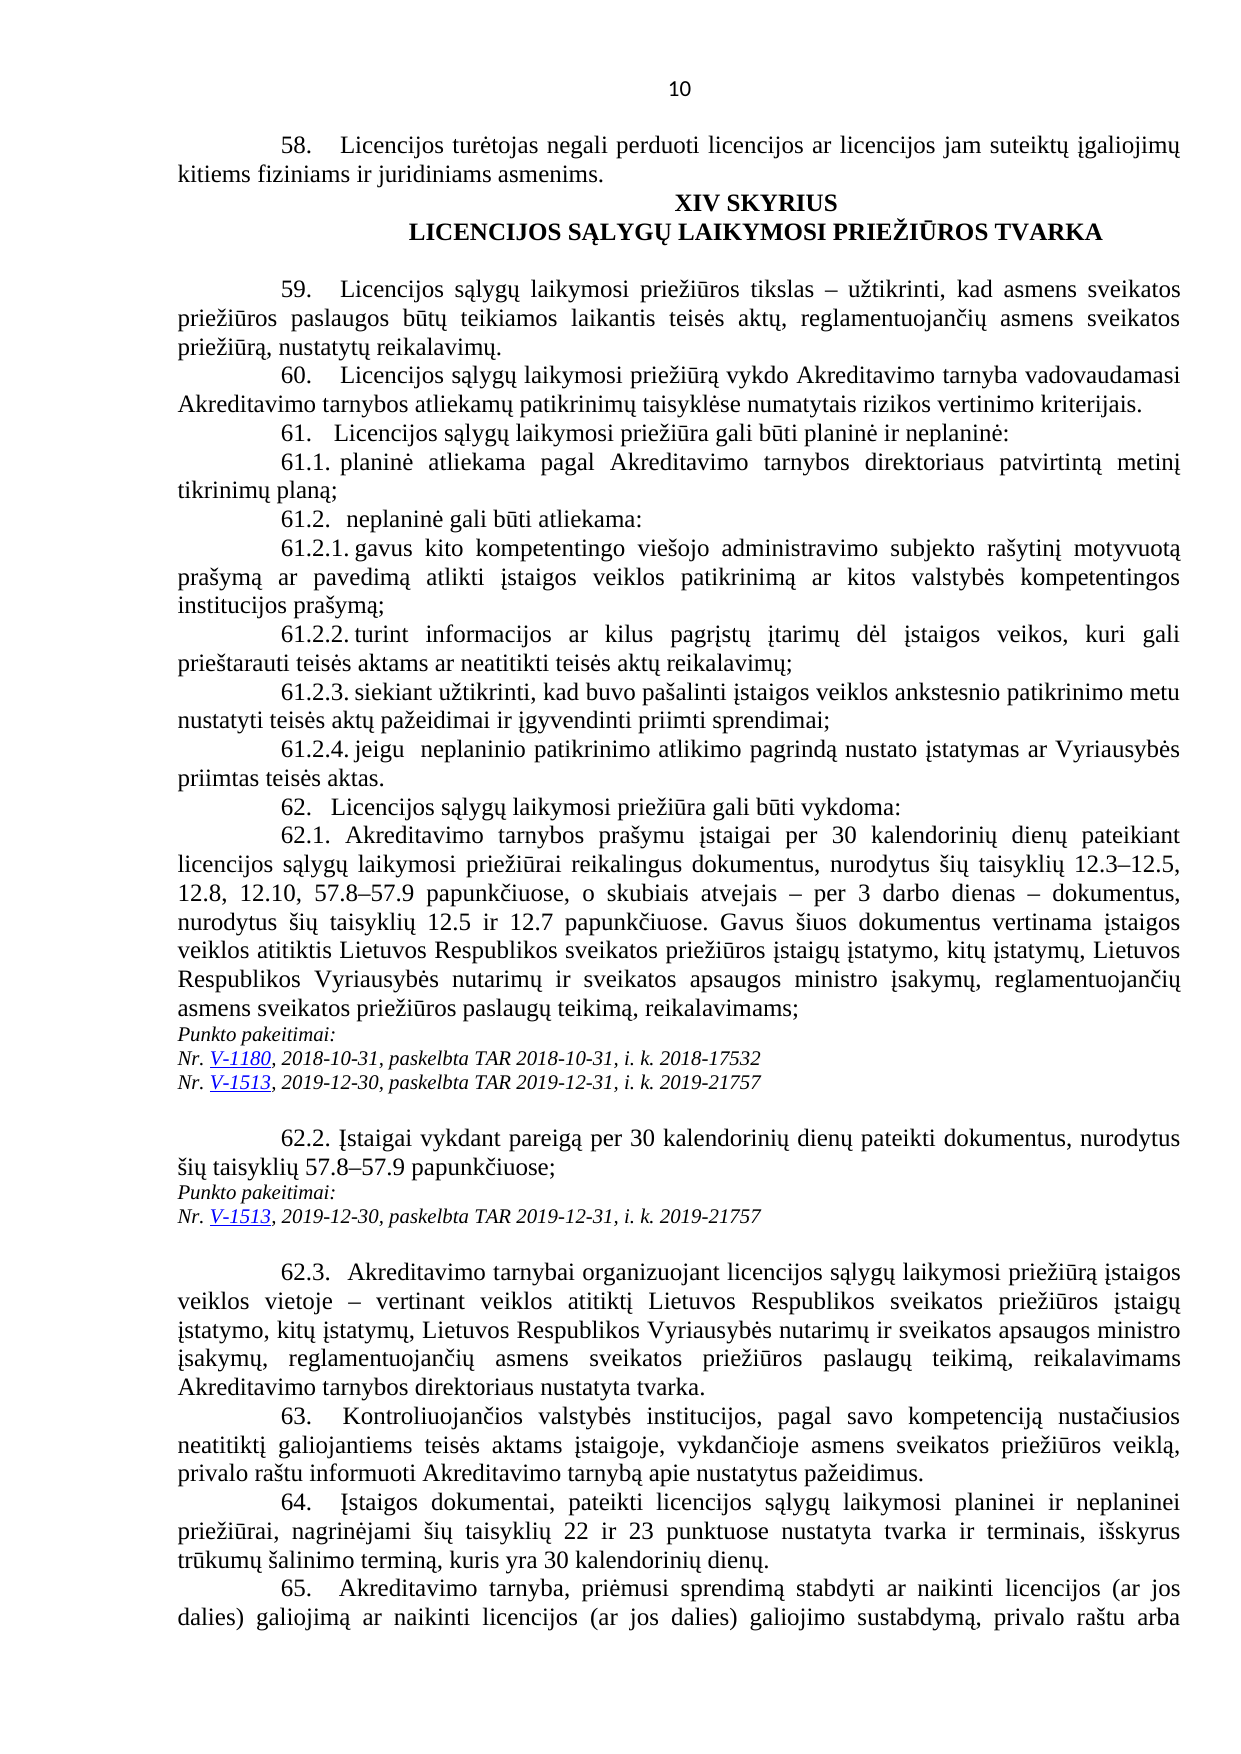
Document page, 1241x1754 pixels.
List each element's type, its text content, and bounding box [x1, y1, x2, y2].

text 63. Kontroliuojančios valstybės institucijos, pagal savo kompetenciją nustačiusios neatitiktį galiojantiems teisės aktams įstaigoje, vykdančioje asmens sveikatos priežiūros veiklą, privalo raštu informuoti Akreditavimo tarnybą apie nustatytus pažeidimus. [177, 1401, 1181, 1487]
text Nr. V-1513, 2019-12-30, paskelbta TAR 2019-12-31, i. k. 2019-21757 [177, 1204, 1181, 1228]
text Punkto pakeitimai: [177, 1180, 1181, 1204]
text 65. Akreditavimo tarnyba, priėmusi sprendimą stabdyti ar naikinti licencijos (ar jos dalies) galiojimą ar naikinti licencijos (ar jos dalies) galiojimo sustabdymą, privalo raštu arba [177, 1573, 1181, 1631]
text 62.1. Akreditavimo tarnybos prašymu įstaigai per 30 kalendorinių dienų pateikiant licencijos sąlygų laikymosi priežiūrai reikalingus dokumentus, nurodytus šių taisyklių 12.3–12.5, 12.8, 12.10, 57.8–57.9 papunkčiuose, o skubiais atvejais – per 3 darbo dienas – dokumentus, nurodytus šių taisyklių 12.5 ir 12.7 papunkčiuose. Gavus šiuos dokumentus vertinama įstaigos veiklos atitiktis Lietuvos Respublikos sveikatos priežiūros įstaigų įstatymo, kitų įstatymų, Lietuvos Respublikos Vyriausybės nutarimų ir sveikatos apsaugos ministro įsakymų, reglamentuojančių asmens sveikatos priežiūros paslaugų teikimą, reikalavimams; [177, 821, 1181, 1022]
text Nr. V-1513, 2019-12-30, paskelbta TAR 2019-12-31, i. k. 2019-21757 [177, 1070, 1181, 1094]
text XIV SKYRIUS [331, 188, 1181, 217]
text 62. Licencijos sąlygų laikymosi priežiūra gali būti vykdoma: [281, 792, 1181, 821]
text 60. Licencijos sąlygų laikymosi priežiūrą vykdo Akreditavimo tarnyba vadovaudamasi Akreditavimo tarnybos atliekamų patikrinimų taisyklėse numatytais rizikos vertinimo kriterijais. [177, 361, 1181, 418]
text LICENCIJOS SĄLYGŲ LAIKYMOSI PRIEŽIŪROS TVARKA [331, 217, 1181, 246]
text 58. Licencijos turėtojas negali perduoti licencijos ar licencijos jam suteiktų įgaliojimų kitiems fiziniams ir juridiniams asmenims. [177, 131, 1181, 188]
text 62.3. Akreditavimo tarnybai organizuojant licencijos sąlygų laikymosi priežiūrą įstaigos veiklos vietoje – vertinant veiklos atitiktį Lietuvos Respublikos sveikatos priežiūros įstaigų įstatymo, kitų įstatymų, Lietuvos Respublikos Vyriausybės nutarimų ir sveikatos apsaugos ministro įsakymų, reglamentuojančių asmens sveikatos priežiūros paslaugų teikimą, reikalavimams Akreditavimo tarnybos direktoriaus nustatyta tvarka. [177, 1257, 1181, 1401]
text 62.2. Įstaigai vykdant pareigą per 30 kalendorinių dienų pateikti dokumentus, nurodytus šių taisyklių 57.8–57.9 papunkčiuose; [177, 1123, 1181, 1180]
text 61.2. neplaninė gali būti atliekama: [281, 504, 1181, 533]
text 61. Licencijos sąlygų laikymosi priežiūra gali būti planinė ir neplaninė: [177, 418, 1181, 447]
text Punkto pakeitimai: [177, 1022, 1181, 1046]
text 61.2.1. gavus kito kompetentingo viešojo administravimo subjekto rašytinį motyvuotą prašymą ar pavedimą atlikti įstaigos veiklos patikrinimą ar kitos valstybės kompetentingos institucijos prašymą; [177, 533, 1181, 619]
text 61.1. planinė atliekama pagal Akreditavimo tarnybos direktoriaus patvirtintą metinį tikrinimų planą; [177, 447, 1181, 504]
text Nr. V-1180, 2018-10-31, paskelbta TAR 2018-10-31, i. k. 2018-17532 [177, 1046, 1181, 1070]
text 64. Įstaigos dokumentai, pateikti licencijos sąlygų laikymosi planinei ir neplaninei priežiūrai, nagrinėjami šių taisyklių 22 ir 23 punktuose nustatyta tvarka ir terminais, išskyrus trūkumų šalinimo terminą, kuris yra 30 kalendorinių dienų. [177, 1487, 1181, 1573]
text 61.2.2. turint informacijos ar kilus pagrįstų įtarimų dėl įstaigos veikos, kuri gali prieštarauti teisės aktams ar neatitikti teisės aktų reikalavimų; [177, 619, 1181, 677]
text 61.2.4. jeigu neplaninio patikrinimo atlikimo pagrindą nustato įstatymas ar Vyriausybės priimtas teisės aktas. [177, 734, 1181, 792]
text 59. Licencijos sąlygų laikymosi priežiūros tikslas – užtikrinti, kad asmens sveikatos priežiūros paslaugos būtų teikiamos laikantis teisės aktų, reglamentuojančių asmens sveikatos priežiūrą, nustatytų reikalavimų. [177, 274, 1181, 361]
text 61.2.3. siekiant užtikrinti, kad buvo pašalinti įstaigos veiklos ankstesnio patikrinimo metu nustatyti teisės aktų pažeidimai ir įgyvendinti priimti sprendimai; [177, 677, 1181, 734]
